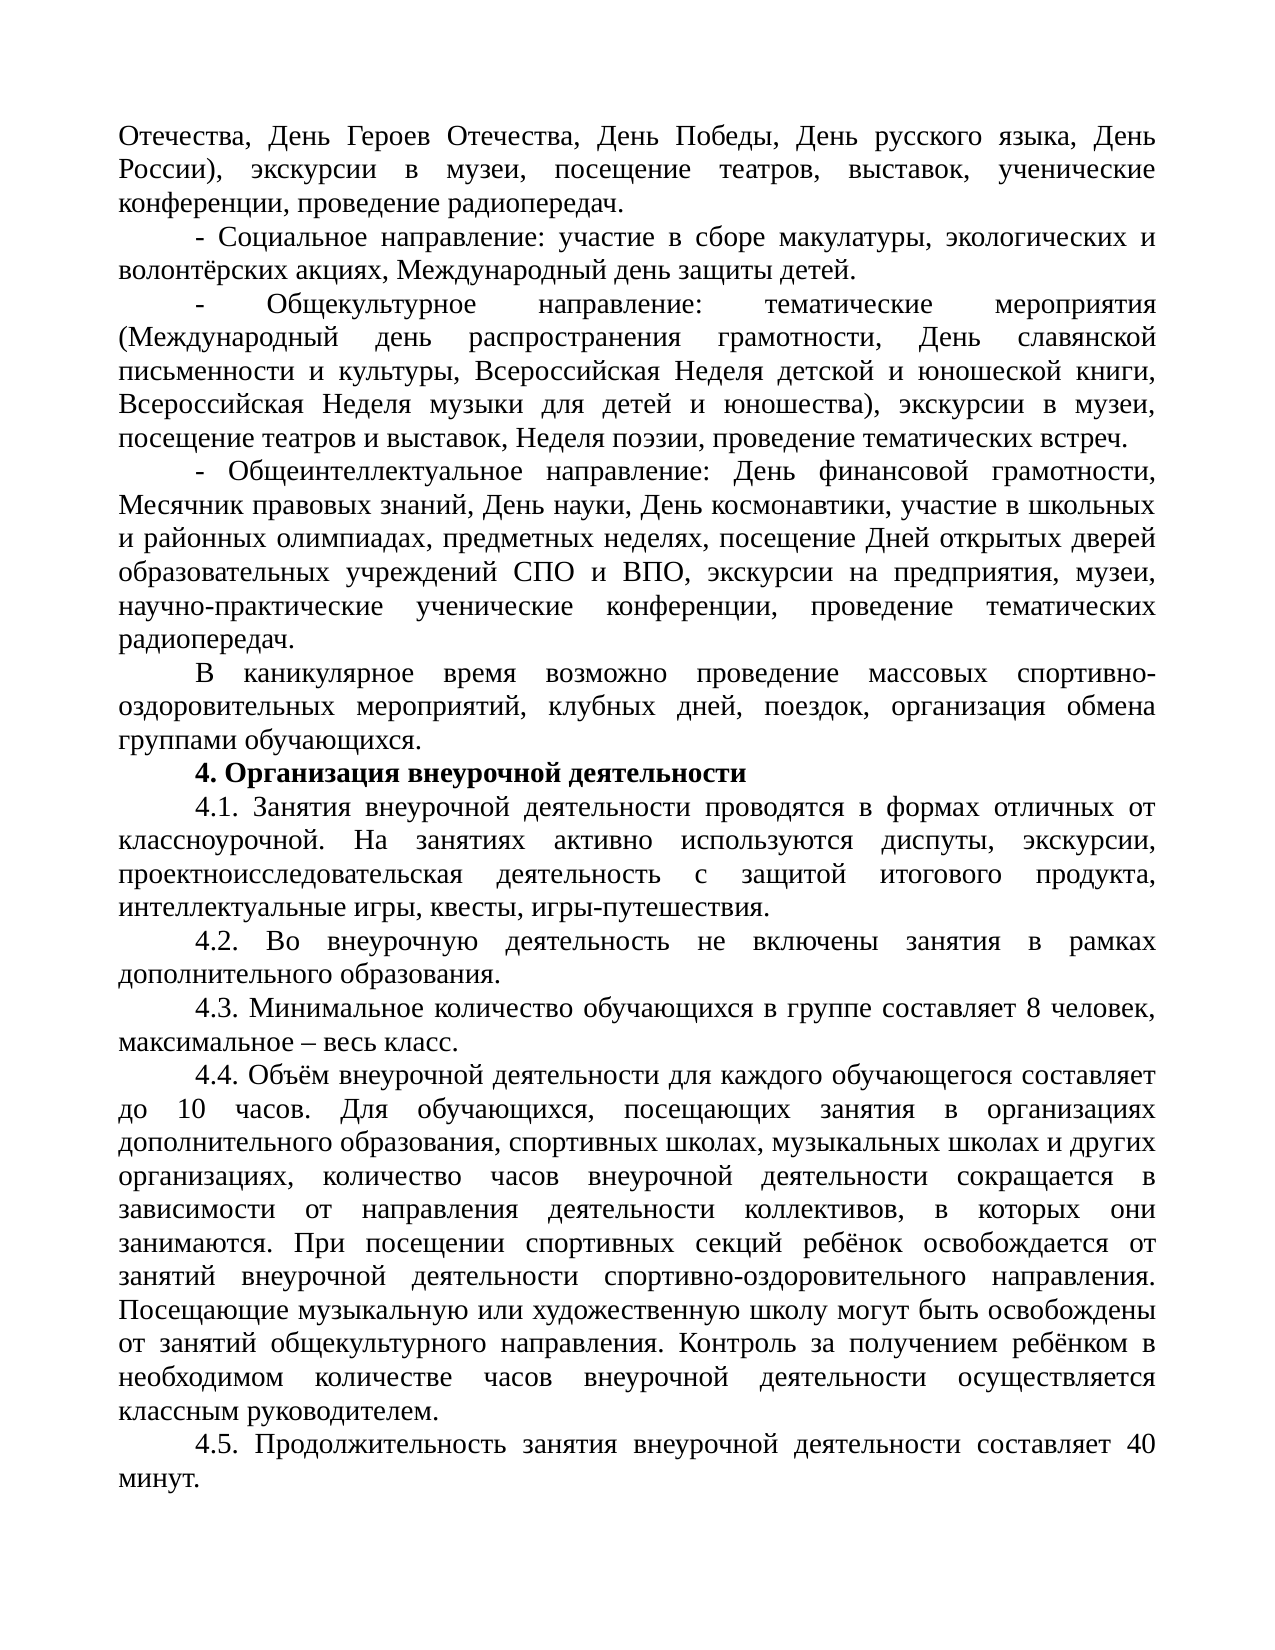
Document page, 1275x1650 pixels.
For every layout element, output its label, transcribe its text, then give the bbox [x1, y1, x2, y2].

text - Общеинтеллектуальное направление: День финансовой грамотности, Месячник правовых знаний, День науки, День космонавтики, участие в школьных и районных олимпиадах, предметных неделях, посещение Дней открытых дверей образовательных учреждений СПО и ВПО, экскурсии на предприятия, музеи, научно-практические ученические конференции, проведение тематических радиопередач. [118, 453, 1157, 655]
text Отечества, День Героев Отечества, День Победы, День русского языка, День России), экскурсии в музеи, посещение театров, выставок, ученические конференции, проведение радиопередач. [118, 118, 1157, 219]
text 4.5. Продолжительность занятия внеурочной деятельности составляет 40 минут. [118, 1426, 1157, 1493]
text 4.1. Занятия внеурочной деятельности проводятся в формах отличных от классноурочной. На занятиях активно используются диспуты, экскурсии, проектноисследовательская деятельность с защитой итогового продукта, интеллектуальные игры, квесты, игры-путешествия. [118, 789, 1157, 923]
text 4.4. Объём внеурочной деятельности для каждого обучающегося составляет до 10 часов. Для обучающихся, посещающих занятия в организациях дополнительного образования, спортивных школах, музыкальных школах и других организациях, количество часов внеурочной деятельности сокращается в зависимости от направления деятельности коллективов, в которых они занимаются. При посещении спортивных секций ребёнок освобождается от занятий внеурочной деятельности спортивно-оздоровительного направления. Посещающие музыкальную или художественную школу могут быть освобождены от занятий общекультурного направления. Контроль за получением ребёнком в необходимом количестве часов внеурочной деятельности осуществляется классным руководителем. [118, 1057, 1157, 1426]
text - Социальное направление: участие в сборе макулатуры, экологических и волонтёрских акциях, Международный день защиты детей. [118, 219, 1157, 286]
text 4. Организация внеурочной деятельности [118, 755, 1157, 789]
text 4.3. Минимальное количество обучающихся в группе составляет 8 человек, максимальное – весь класс. [118, 990, 1157, 1057]
text В каникулярное время возможно проведение массовых спортивно-оздоровительных мероприятий, клубных дней, поездок, организация обмена группами обучающихся. [118, 655, 1157, 755]
text 4.2. Во внеурочную деятельность не включены занятия в рамках дополнительного образования. [118, 923, 1157, 990]
text - Общекультурное направление: тематические мероприятия (Международный день распространения грамотности, День славянской письменности и культуры, Всероссийская Неделя детской и юношеской книги, Всероссийская Неделя музыки для детей и юношества), экскурсии в музеи, посещение театров и выставок, Неделя поэзии, проведение тематических встреч. [118, 286, 1157, 453]
